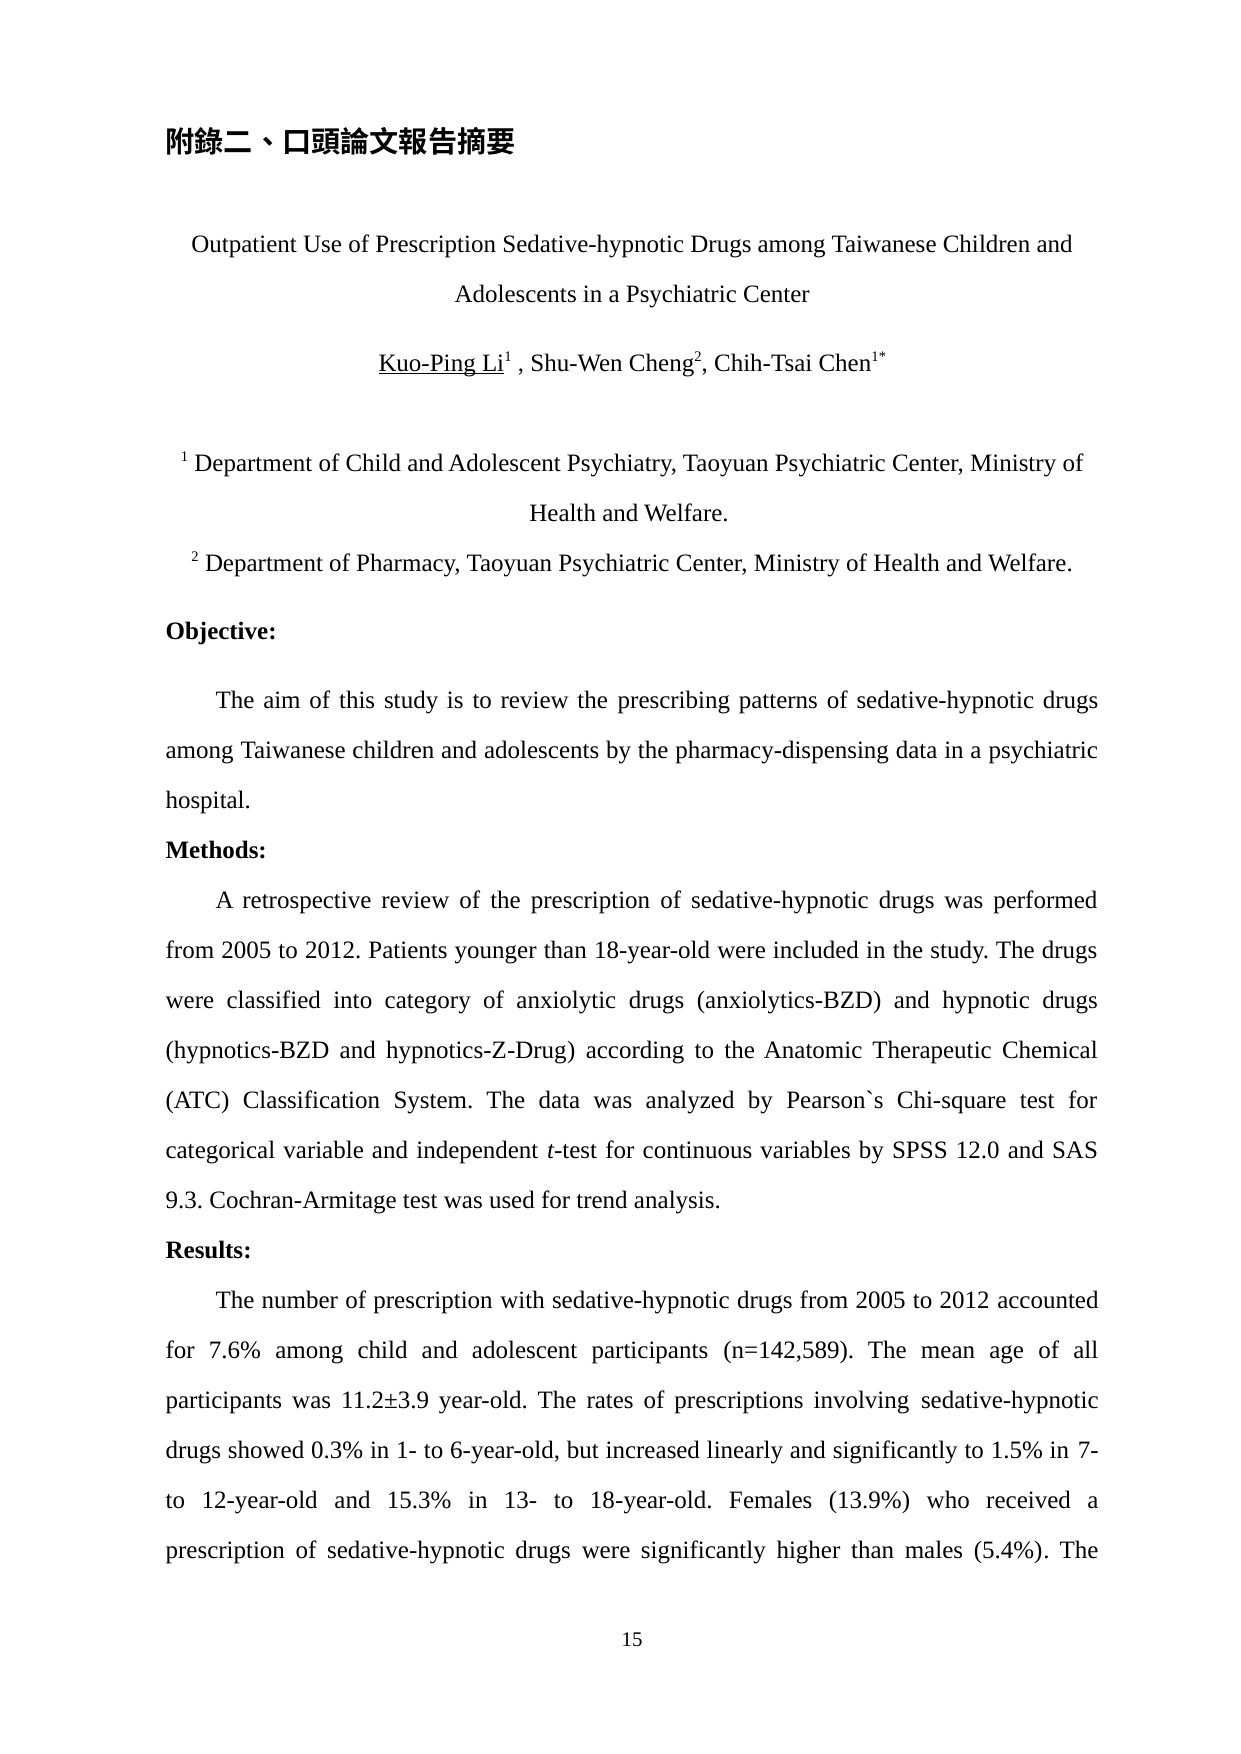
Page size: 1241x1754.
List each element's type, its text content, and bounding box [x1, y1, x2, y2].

text Outpatient Use of Prescription Sedative-hypnotic Drugs among Taiwanese Children and Adolescents in a Psychiatric Center [165, 212, 1098, 312]
text 2 Department of Pharmacy, Taoyuan Psychiatric Center, Ministry of Health and Welfare. [165, 531, 1098, 581]
text The number of prescription with sedative-hypnotic drugs from 2005 to 2012 accounted for 7.6% among child and adolescent participants (n=142,589). The mean age of all participants was 11.2±3.9 year-old. The rates of prescriptions involving sedative-hypnotic drugs showed 0.3% in 1- to 6-year-old, but increased linearly and significantly to 1.5% in 7- to 12-year-old and 15.3% in 13- to 18-year-old. Females (13.9%) who received a prescription of sedative-hypnotic drugs were significantly higher than males (5.4%). The [165, 1268, 1098, 1568]
text The aim of this study is to review the prescribing patterns of sedative-hypnotic drugs among Taiwanese children and adolescents by the pharmacy-dispensing data in a psychiatric hospital. [165, 668, 1098, 818]
text 1 Department of Child and Adolescent Psychiatry, Taoyuan Psychiatric Center, Ministry of Health and Welfare. [165, 431, 1098, 531]
text A retrospective review of the prescription of sedative-hypnotic drugs was performed from 2005 to 2012. Patients younger than 18-year-old were included in the study. The drugs were classified into category of anxiolytic drugs (anxiolytics-BZD) and hypnotic drugs (hypnotics-BZD and hypnotics-Z-Drug) according to the Anatomic Therapeutic Chemical (ATC) Classification System. The data was analyzed by Pearson`s Chi-square test for categorical variable and independent t-test for continuous variables by SPSS 12.0 and SAS 9.3. Cochran-Armitage test was used for trend analysis. [165, 868, 1098, 1218]
text Objective: [165, 600, 1098, 650]
text Methods: [165, 818, 1098, 868]
text 附錄二、口頭論文報告摘要 [165, 112, 1098, 162]
text Kuo-Ping Li1 , Shu-Wen Cheng2, Chih-Tsai Chen1* [165, 331, 1098, 381]
text Results: [165, 1218, 1098, 1268]
